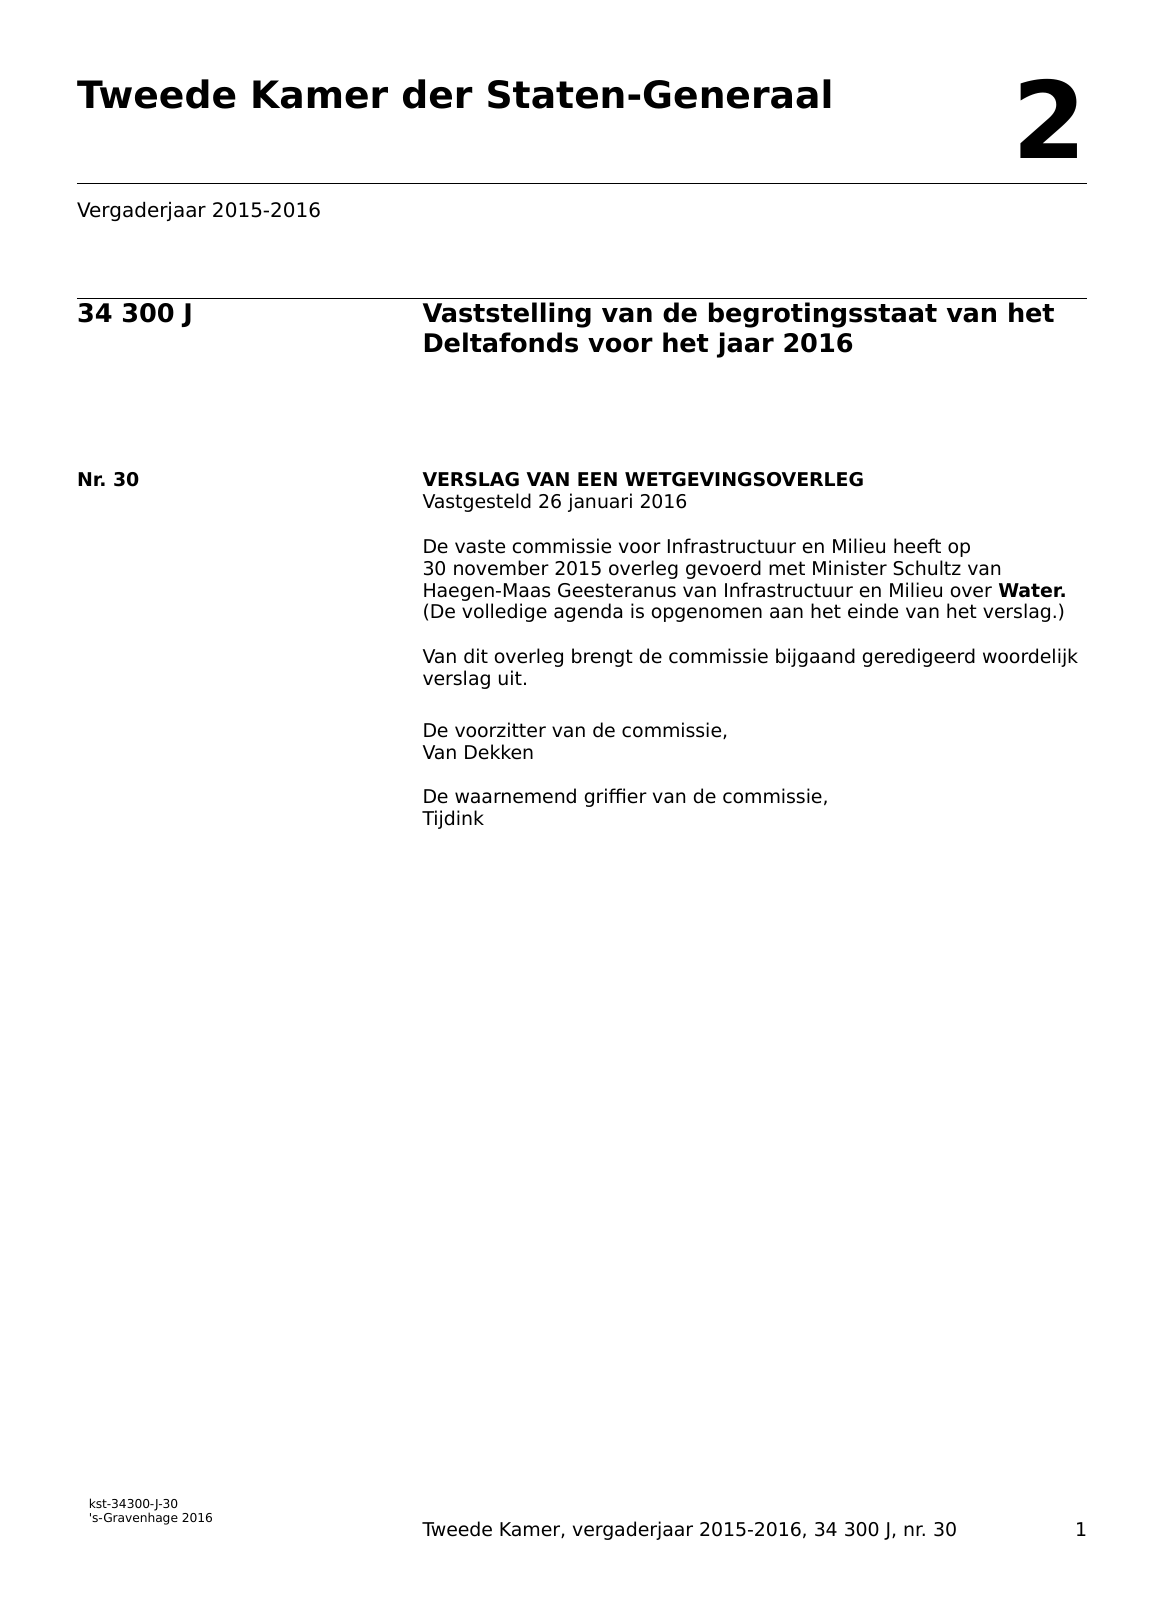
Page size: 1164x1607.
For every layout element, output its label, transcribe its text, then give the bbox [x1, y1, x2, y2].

text Vastgesteld 26 januari 2016 [422, 491, 1087, 513]
text Van dit overleg brengt de commissie bijgaand geredigeerd woordelijk verslag uit. [422, 646, 1087, 689]
text De vaste commissie voor Infrastructuur en Milieu heeft op 30 november 2015 overleg gevoerd met Minister Schultz van Haegen-Maas Geesteranus van Infrastructuur en Milieu over Water. [422, 536, 1087, 601]
table_cell Vergaderjaar 2015-2016 [77, 184, 1087, 298]
text De voorzitter van de commissie, Van Dekken [422, 719, 1087, 763]
table_header 2 [886, 59, 1087, 183]
subtitle Nr. 30 VERSLAG VAN EEN WETGEVINGSOVERLEG [77, 469, 1087, 491]
subtitle 34 300 J Vaststelling van de begrotingsstaat van het Deltafonds voor het jaar 2016 [77, 299, 1087, 358]
table_header Tweede Kamer der Staten-Generaal [77, 59, 886, 183]
text kst-34300-J-30 [88, 1497, 323, 1511]
text 's-Gravenhage 2016 [88, 1511, 323, 1525]
text De waarnemend griffier van de commissie, Tijdink [422, 786, 1087, 830]
text (De volledige agenda is opgenomen aan het einde van het verslag.) [422, 601, 1087, 623]
